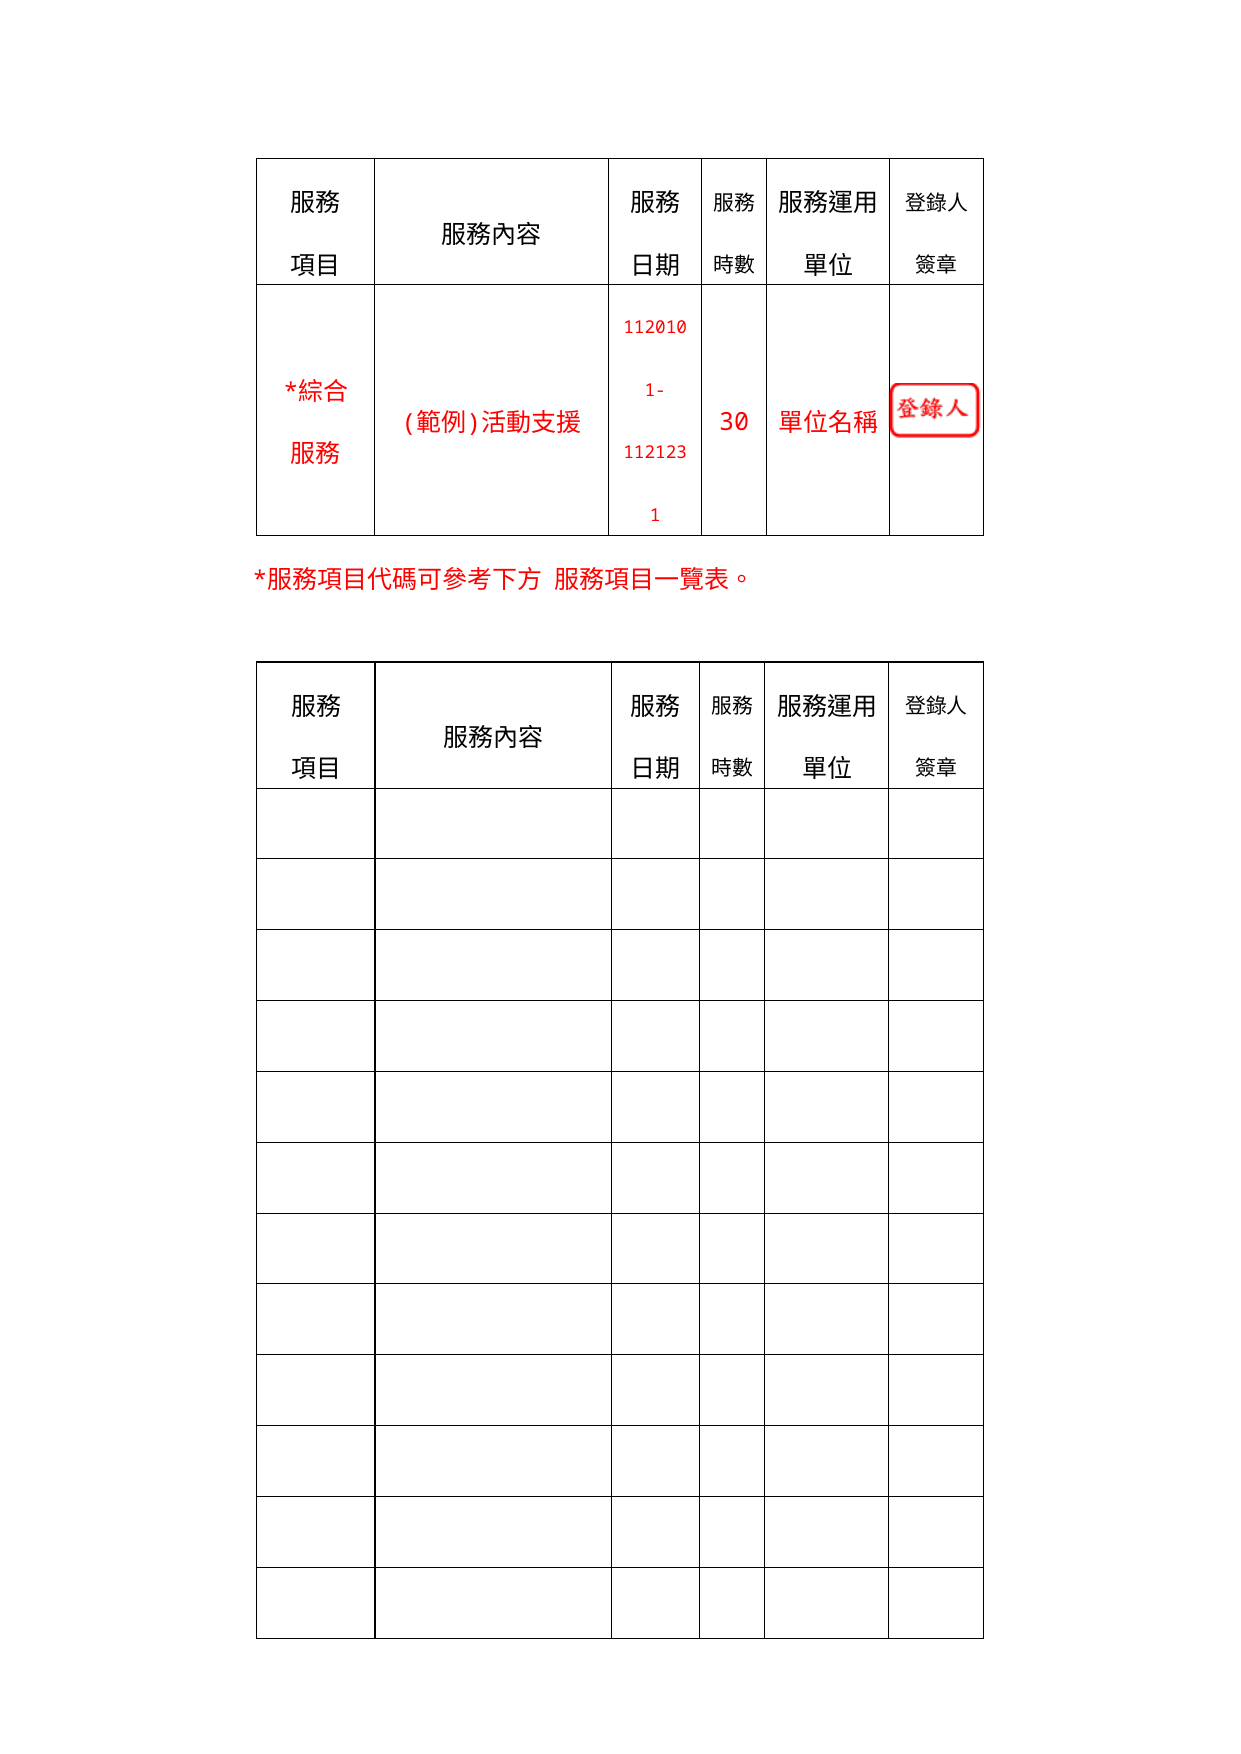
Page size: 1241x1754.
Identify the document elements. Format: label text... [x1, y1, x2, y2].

table_cell [765, 1143, 888, 1212]
table_cell [765, 1214, 888, 1283]
table_cell [700, 1072, 764, 1142]
table_cell [889, 1143, 983, 1212]
table_cell [612, 1143, 699, 1212]
table_cell [765, 1072, 888, 1142]
table_cell [612, 1355, 699, 1425]
table_cell [889, 1072, 983, 1142]
table_header 服務運用單位 [767, 159, 889, 284]
table_cell [376, 930, 611, 1000]
table_cell [612, 859, 699, 929]
table_cell [257, 1355, 374, 1425]
table_cell [700, 789, 764, 858]
table_cell [257, 789, 374, 858]
table_cell [765, 930, 888, 1000]
table_cell [376, 789, 611, 858]
table_cell [376, 1072, 611, 1142]
table_cell [612, 1284, 699, 1354]
table_cell [612, 1497, 699, 1567]
text *服務項目代碼可參考下方 服務項目一覽表。 [252, 536, 1165, 599]
table_cell [700, 1426, 764, 1496]
table_cell [700, 930, 764, 1000]
table_cell [765, 1001, 888, 1071]
table_header 服務時數 [700, 663, 764, 787]
table_cell [700, 1568, 764, 1637]
table_header 服務 項目 [257, 663, 374, 787]
table_cell [376, 1001, 611, 1071]
table_cell [889, 789, 983, 858]
table_cell [889, 1001, 983, 1071]
table_cell [376, 1497, 611, 1567]
table_cell [889, 1497, 983, 1567]
table_cell [257, 859, 374, 929]
table_cell [700, 1214, 764, 1283]
table_cell [889, 1355, 983, 1425]
table_cell [765, 1497, 888, 1567]
table_cell [889, 1214, 983, 1283]
table_cell [700, 1001, 764, 1071]
table_cell *綜合 服務 [257, 285, 374, 535]
table_header 服務日期 [612, 663, 699, 787]
table_cell [376, 1143, 611, 1212]
table_header 服務 項目 [257, 159, 374, 284]
table_cell [889, 1426, 983, 1496]
table_cell [700, 1284, 764, 1354]
table_cell [765, 1568, 888, 1637]
table_cell [765, 1284, 888, 1354]
table_cell [889, 1284, 983, 1354]
table_cell (範例)活動支援 [375, 285, 608, 535]
table_cell [376, 1568, 611, 1637]
table_cell [257, 1143, 374, 1212]
table_cell [257, 1214, 374, 1283]
table_cell [376, 1355, 611, 1425]
table_cell [612, 1426, 699, 1496]
table_cell [376, 859, 611, 929]
table_cell [700, 1497, 764, 1567]
table_cell [257, 1001, 374, 1071]
table_cell [257, 1497, 374, 1567]
table_cell [700, 1143, 764, 1212]
table_header 服務內容 [375, 159, 608, 284]
table_cell [257, 930, 374, 1000]
table_header 服務運用單位 [765, 663, 888, 787]
table_cell [257, 1284, 374, 1354]
table_cell [889, 859, 983, 929]
table_cell [700, 1355, 764, 1425]
table_cell [765, 1426, 888, 1496]
table_header 登錄人簽章 [889, 663, 983, 787]
table_cell [612, 1001, 699, 1071]
table_cell [889, 1568, 983, 1637]
table_cell [612, 1072, 699, 1142]
table_cell [376, 1284, 611, 1354]
table_header 服務時數 [702, 159, 766, 284]
table_cell [890, 285, 983, 535]
table_header 服務內容 [376, 663, 611, 787]
table_header 登錄人簽章 [890, 159, 983, 284]
table_cell [612, 1214, 699, 1283]
table_cell [612, 789, 699, 858]
table_cell [257, 1568, 374, 1637]
table_cell [612, 930, 699, 1000]
table_cell [257, 1426, 374, 1496]
table_cell [376, 1426, 611, 1496]
table_cell [700, 859, 764, 929]
table_cell 1120101- 1121231 [609, 285, 701, 535]
table_cell [765, 789, 888, 858]
table_cell [894, 386, 975, 433]
table_cell [257, 1072, 374, 1142]
table_cell 30 [702, 285, 766, 535]
table_header 服務日期 [609, 159, 701, 284]
table_cell 單位名稱 [767, 285, 889, 535]
table_cell [889, 930, 983, 1000]
table_cell [765, 859, 888, 929]
table_cell [376, 1214, 611, 1283]
table_cell [612, 1568, 699, 1637]
table_cell [765, 1355, 888, 1425]
